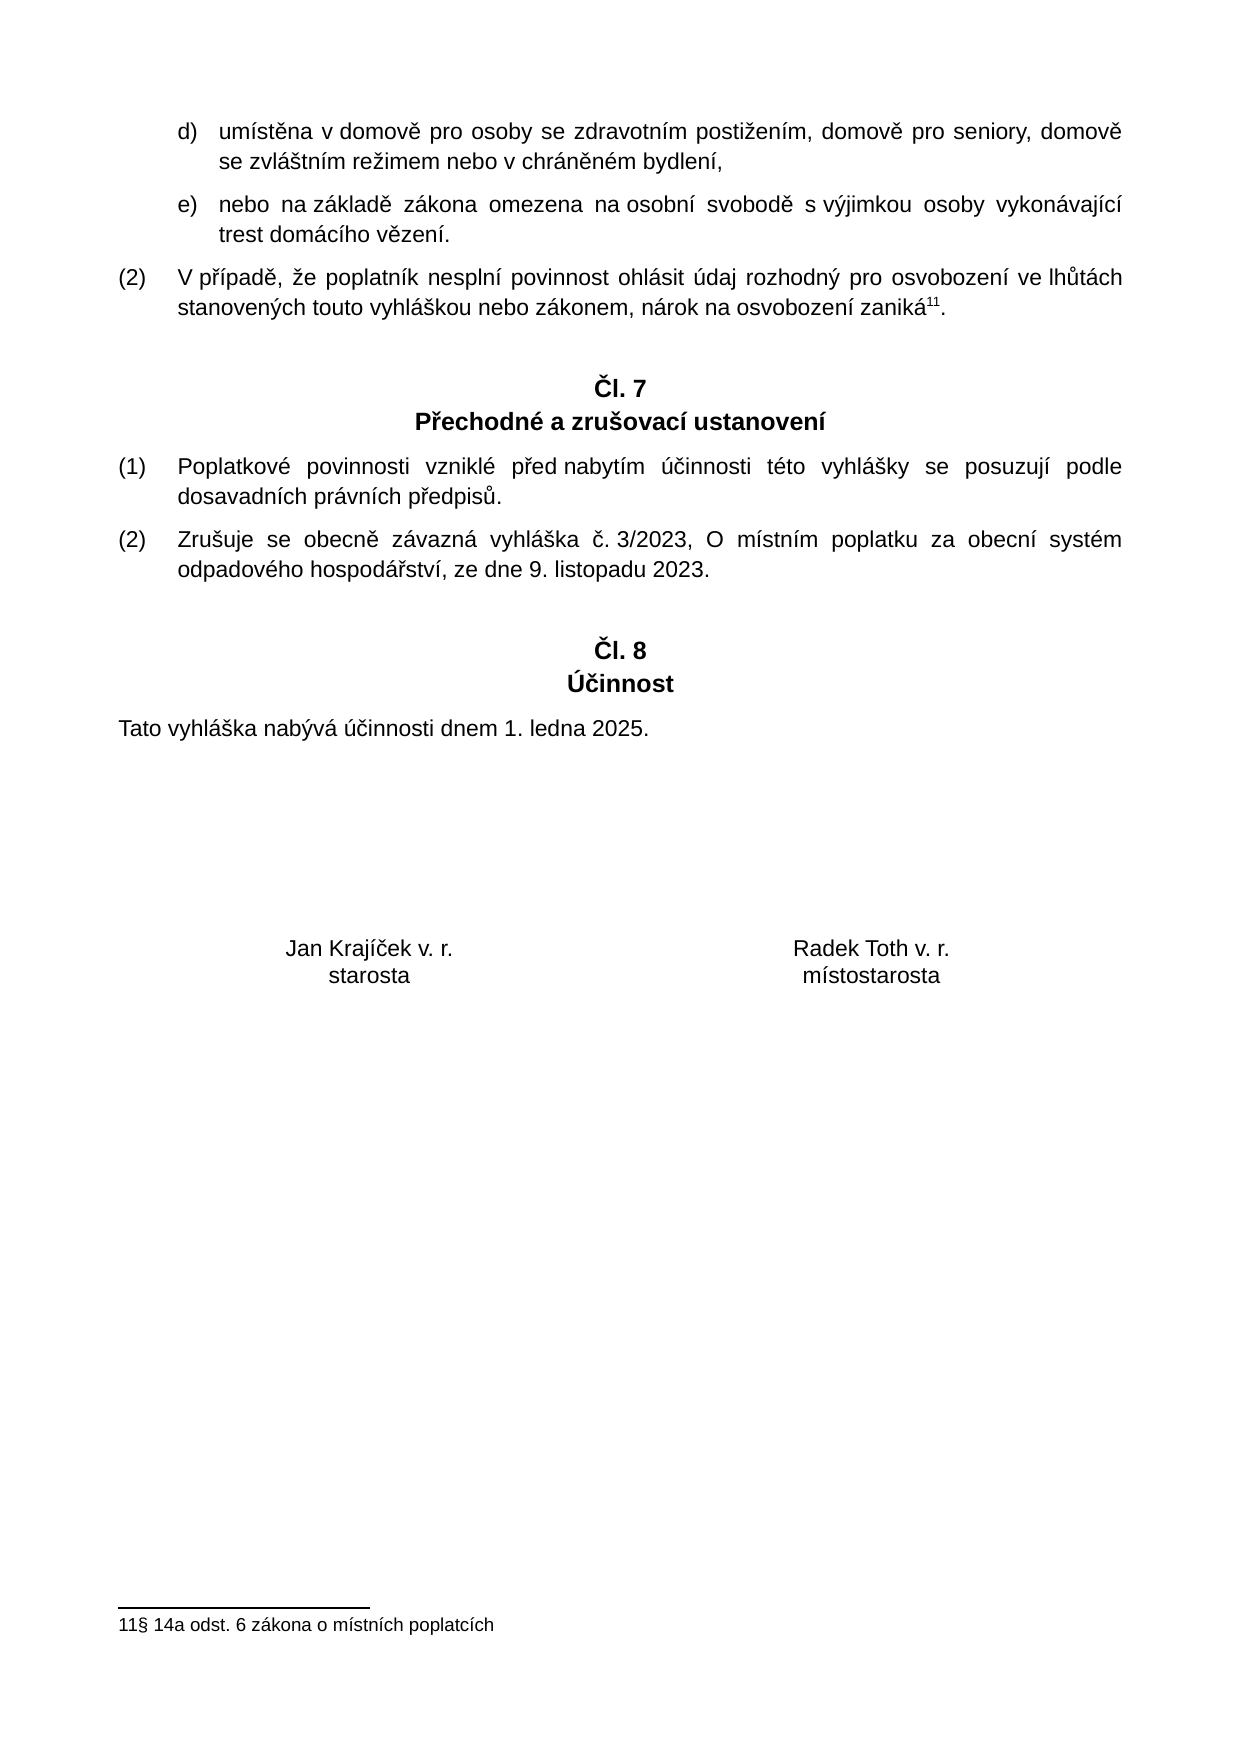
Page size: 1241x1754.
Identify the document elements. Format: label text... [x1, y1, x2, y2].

list § 14a odst. 6 zákona o místních poplatcích [118, 1614, 1122, 1635]
table_cell [118, 994, 620, 1112]
text Tato vyhláška nabývá účinnosti dnem 1. ledna 2025. [118, 715, 1122, 741]
list Poplatkové povinnosti vzniklé před nabytím účinnosti této vyhlášky se posuzují podle dosavadních právních předpisů. [118, 453, 1122, 509]
table_header Jan Krajíček v. r. starosta [118, 876, 620, 994]
list V případě, že poplatník nesplní povinnost ohlásit údaj rozhodný pro osvobození ve lhůtách stanovených touto vyhláškou nebo zákonem, nárok na osvobození zaniká. [118, 264, 1122, 321]
list umístěna v domově pro osoby se zdravotním postižením, domově pro seniory, domově se zvláštním režimem nebo v chráněném bydlení, [177, 118, 1122, 175]
subtitle Čl. 7 Přechodné a zrušovací ustanovení [118, 374, 1122, 436]
list Zrušuje se obecně závazná vyhláška č. 3/2023, O místním poplatku za obecní systém odpadového hospodářství, ze dne 9. listopadu 2023. [118, 526, 1122, 582]
list nebo na základě zákona omezena na osobní svobodě s výjimkou osoby vykonávající trest domácího vězení. [177, 191, 1122, 248]
table_header Radek Toth v. r. místostarosta [620, 876, 1122, 994]
subtitle Čl. 8 Účinnost [118, 636, 1122, 698]
table_cell [620, 994, 1122, 1112]
